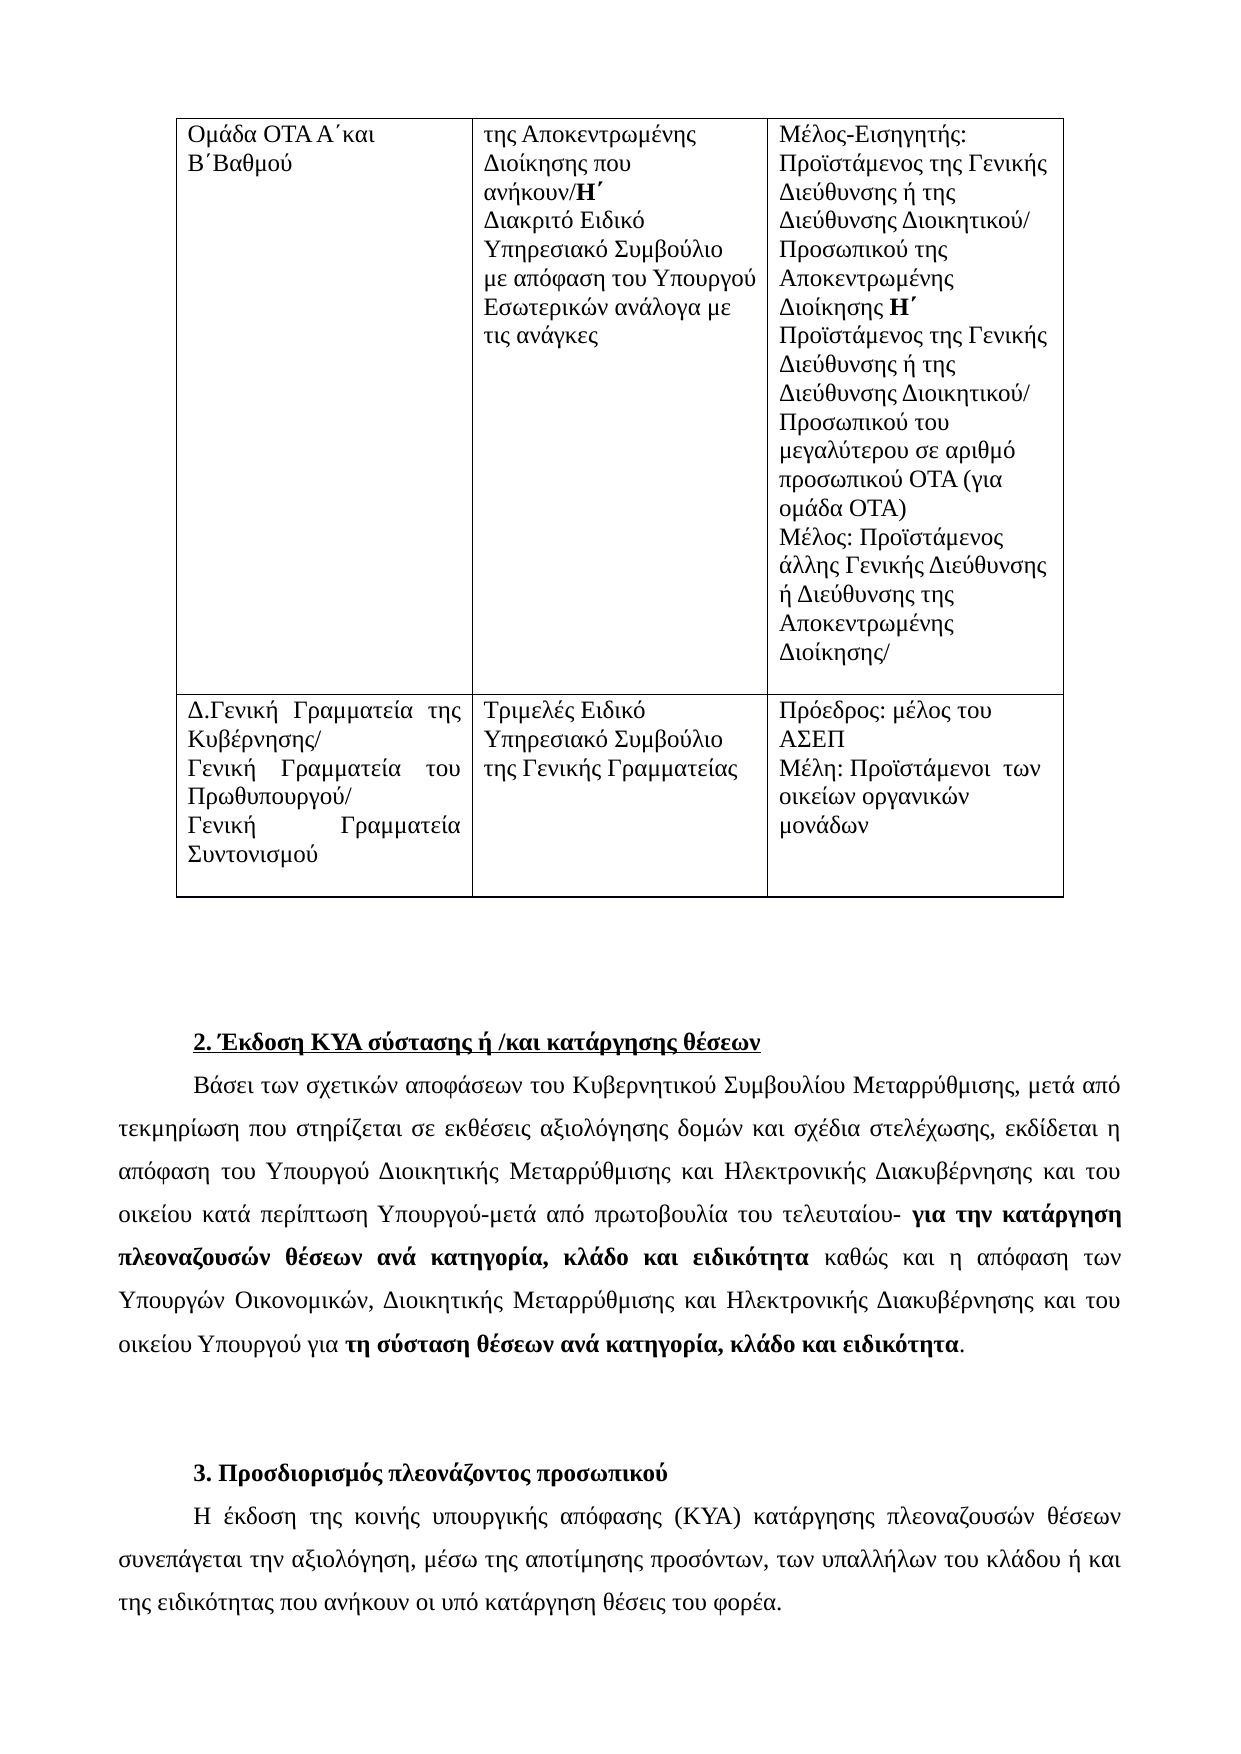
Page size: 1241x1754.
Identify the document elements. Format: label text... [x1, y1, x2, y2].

table_cell Ομάδα ΟΤΑ Α΄και Β΄Βαθμού [177, 119, 472, 694]
text Βάσει των σχετικών αποφάσεων του Κυβερνητικού Συμβουλίου Μεταρρύθμισης, μετά από τεκμηρίωση που στηρίζεται σε εκθέσεις αξιολόγησης δομών και σχέδια στελέχωσης, εκδίδεται η απόφαση του Υπουργού Διοικητικής Μεταρρύθμισης και Ηλεκτρονικής Διακυβέρνησης και του οικείου κατά περίπτωση Υπουργού-μετά από πρωτοβουλία του τελευταίου- για την κατάργηση πλεοναζουσών θέσεων ανά κατηγορία, κλάδο και ειδικότητα καθώς και η απόφαση των Υπουργών Οικονομικών, Διοικητικής Μεταρρύθμισης και Ηλεκτρονικής Διακυβέρνησης και του οικείου Υπουργού για τη σύσταση θέσεων ανά κατηγορία, κλάδο και ειδικότητα. [118, 1070, 1122, 1357]
table_cell Μέλος-Εισηγητής: Προϊστάμενος της Γενικής Διεύθυνσης ή της Διεύθυνσης Διοικητικού/ Προσωπικού της Αποκεντρωμένης Διοίκησης Η΄ Προϊστάμενος της Γενικής Διεύθυνσης ή της Διεύθυνσης Διοικητικού/ Προσωπικού του μεγαλύτερου σε αριθμό προσωπικού ΟΤΑ (για ομάδα ΟΤΑ) Μέλος: Προϊστάμενος άλλης Γενικής Διεύθυνσης ή Διεύθυνσης της Αποκεντρωμένης Διοίκησης/ [768, 119, 1063, 694]
table_cell Πρόεδρος: μέλος του ΑΣΕΠ Μέλη: Προϊστάμενοι των οικείων οργανικών μονάδων [768, 695, 1063, 896]
table_cell της Αποκεντρωμένης Διοίκησης που ανήκουν/Η΄ Διακριτό Ειδικό Υπηρεσιακό Συμβούλιο με απόφαση του Υπουργού Εσωτερικών ανάλογα με τις ανάγκες [473, 119, 767, 694]
table_cell Δ.Γενική Γραμματεία της Κυβέρνησης/ Γενική Γραμματεία του Πρωθυπουργού/ Γενική Γραμματεία Συντονισμού [177, 695, 472, 896]
table_cell Τριμελές Ειδικό Υπηρεσιακό Συμβούλιο της Γενικής Γραμματείας [473, 695, 767, 896]
text 3. Προσδιορισμός πλεονάζοντος προσωπικού [118, 1458, 1122, 1487]
text 2. Έκδοση ΚΥΑ σύστασης ή /και κατάργησης θέσεων [118, 1027, 1122, 1056]
text Η έκδοση της κοινής υπουργικής απόφασης (ΚΥΑ) κατάργησης πλεοναζουσών θέσεων συνεπάγεται την αξιολόγηση, μέσω της αποτίμησης προσόντων, των υπαλλήλων του κλάδου ή και της ειδικότητας που ανήκουν οι υπό κατάργηση θέσεις του φορέα. [118, 1501, 1122, 1616]
